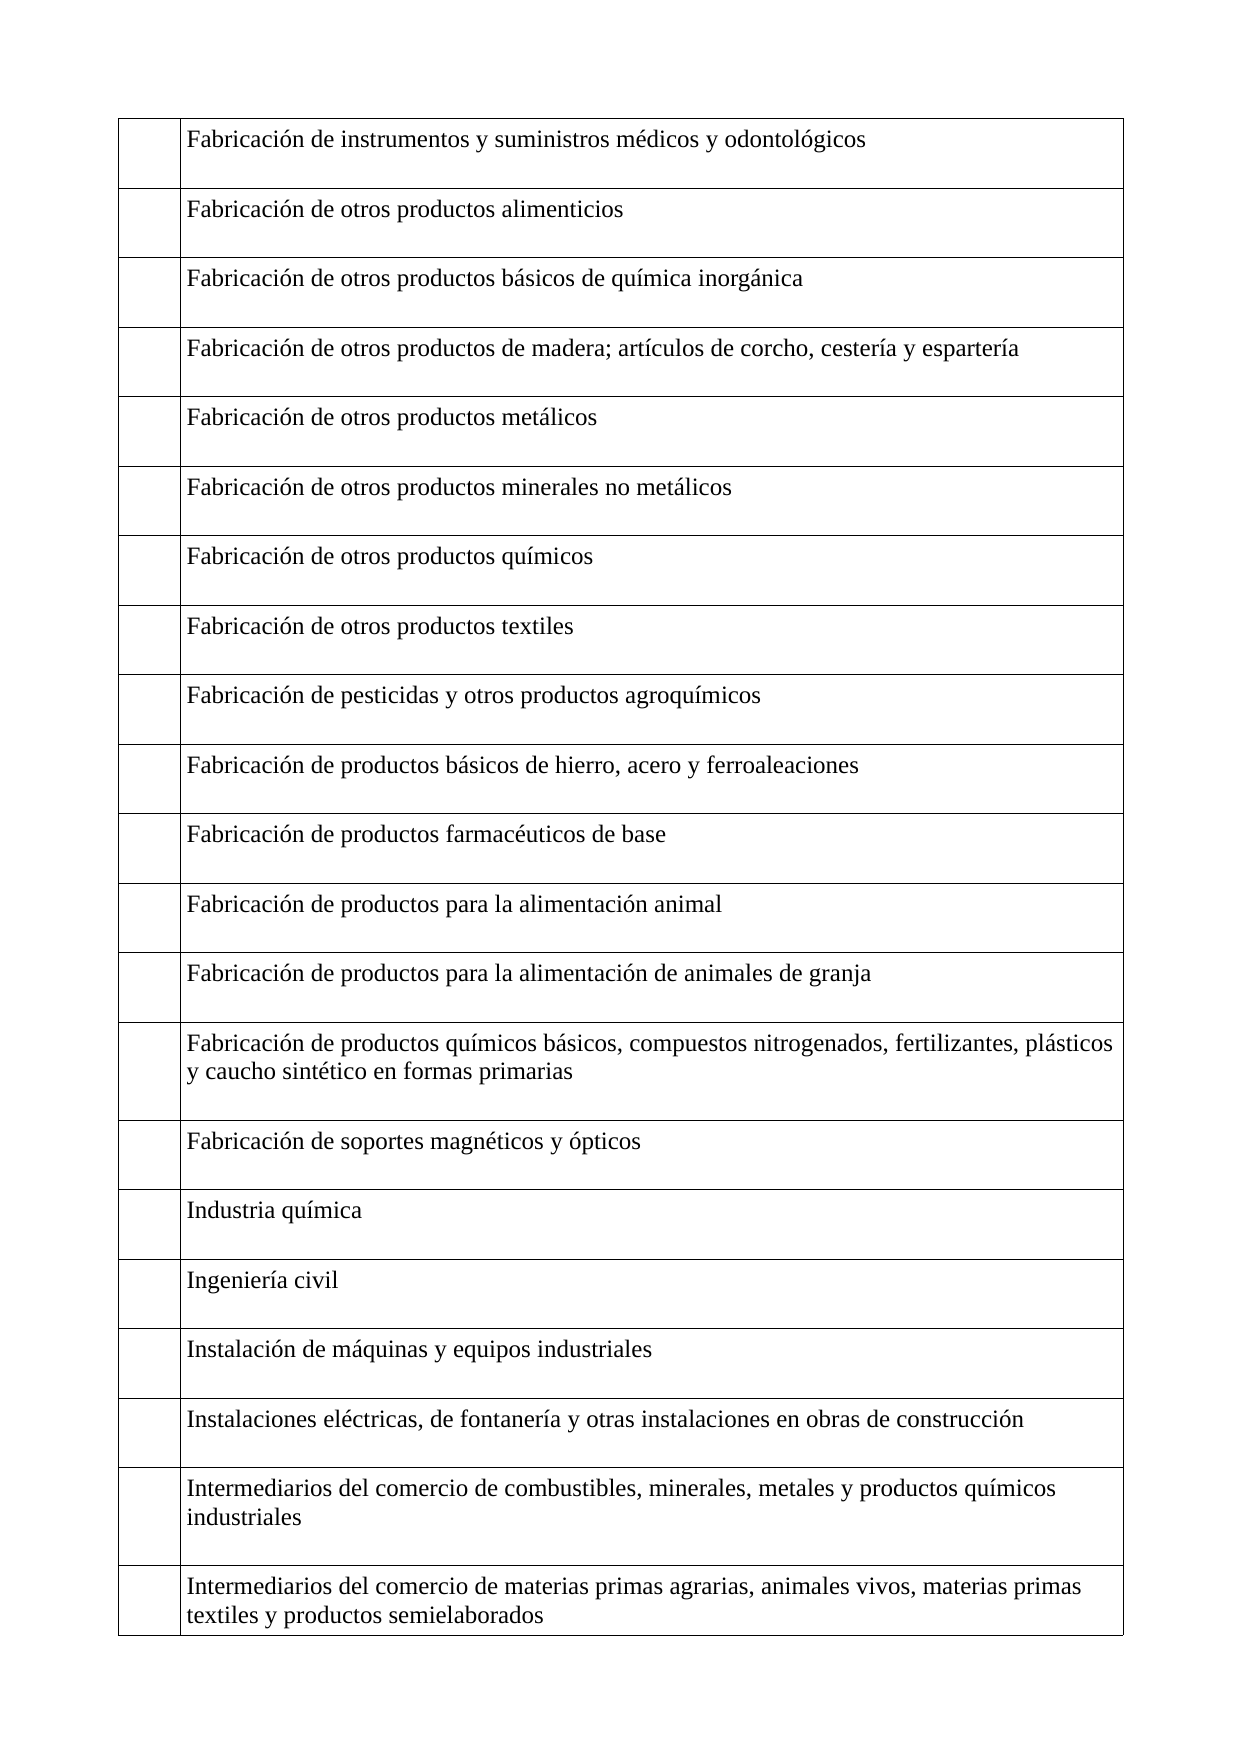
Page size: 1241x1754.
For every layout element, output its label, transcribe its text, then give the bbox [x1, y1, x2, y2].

table_cell [119, 1566, 180, 1635]
table_cell [119, 1329, 180, 1397]
table_cell Instalaciones eléctricas, de fontanería y otras instalaciones en obras de construcción [181, 1399, 1123, 1467]
table_cell [119, 884, 180, 952]
table_cell [119, 675, 180, 743]
table_cell Fabricación de pesticidas y otros productos agroquímicos [181, 675, 1123, 743]
table_cell [119, 467, 180, 535]
table_cell Fabricación de otros productos de madera; artículos de corcho, cestería y espartería [181, 328, 1123, 396]
table_cell Fabricación de instrumentos y suministros médicos y odontológicos [181, 119, 1123, 188]
table_cell Fabricación de otros productos textiles [181, 606, 1123, 674]
table_cell Fabricación de productos para la alimentación de animales de granja [181, 953, 1123, 1021]
table_cell Fabricación de productos básicos de hierro, acero y ferroaleaciones [181, 745, 1123, 813]
table_cell [119, 1121, 180, 1189]
table_cell Fabricación de otros productos minerales no metálicos [181, 467, 1123, 535]
table_cell Fabricación de otros productos alimenticios [181, 189, 1123, 257]
table_cell Fabricación de otros productos metálicos [181, 397, 1123, 466]
table_cell [119, 189, 180, 257]
table_cell [119, 814, 180, 882]
table_cell [119, 1399, 180, 1467]
table_cell Fabricación de soportes magnéticos y ópticos [181, 1121, 1123, 1189]
table_cell [119, 536, 180, 604]
table_cell [119, 953, 180, 1021]
table_cell [119, 1023, 180, 1119]
table_cell Intermediarios del comercio de materias primas agrarias, animales vivos, materias primas textiles y productos semielaborados [181, 1566, 1123, 1635]
table_cell Industria química [181, 1190, 1123, 1258]
table_cell Fabricación de productos farmacéuticos de base [181, 814, 1123, 882]
table_cell Fabricación de productos para la alimentación animal [181, 884, 1123, 952]
table_cell [119, 397, 180, 466]
table_cell Fabricación de otros productos básicos de química inorgánica [181, 258, 1123, 327]
table_cell Instalación de máquinas y equipos industriales [181, 1329, 1123, 1397]
table_cell [119, 119, 180, 188]
table_cell [119, 1260, 180, 1328]
table_cell [119, 745, 180, 813]
table_cell [119, 258, 180, 327]
table_cell Fabricación de productos químicos básicos, compuestos nitrogenados, fertilizantes, plásticos y caucho sintético en formas primarias [181, 1023, 1123, 1119]
table_cell [119, 1190, 180, 1258]
table_cell Ingeniería civil [181, 1260, 1123, 1328]
table_cell [119, 1468, 180, 1565]
table_cell Fabricación de otros productos químicos [181, 536, 1123, 604]
table_cell [119, 606, 180, 674]
table_cell Intermediarios del comercio de combustibles, minerales, metales y productos químicos industriales [181, 1468, 1123, 1565]
table_cell [119, 328, 180, 396]
